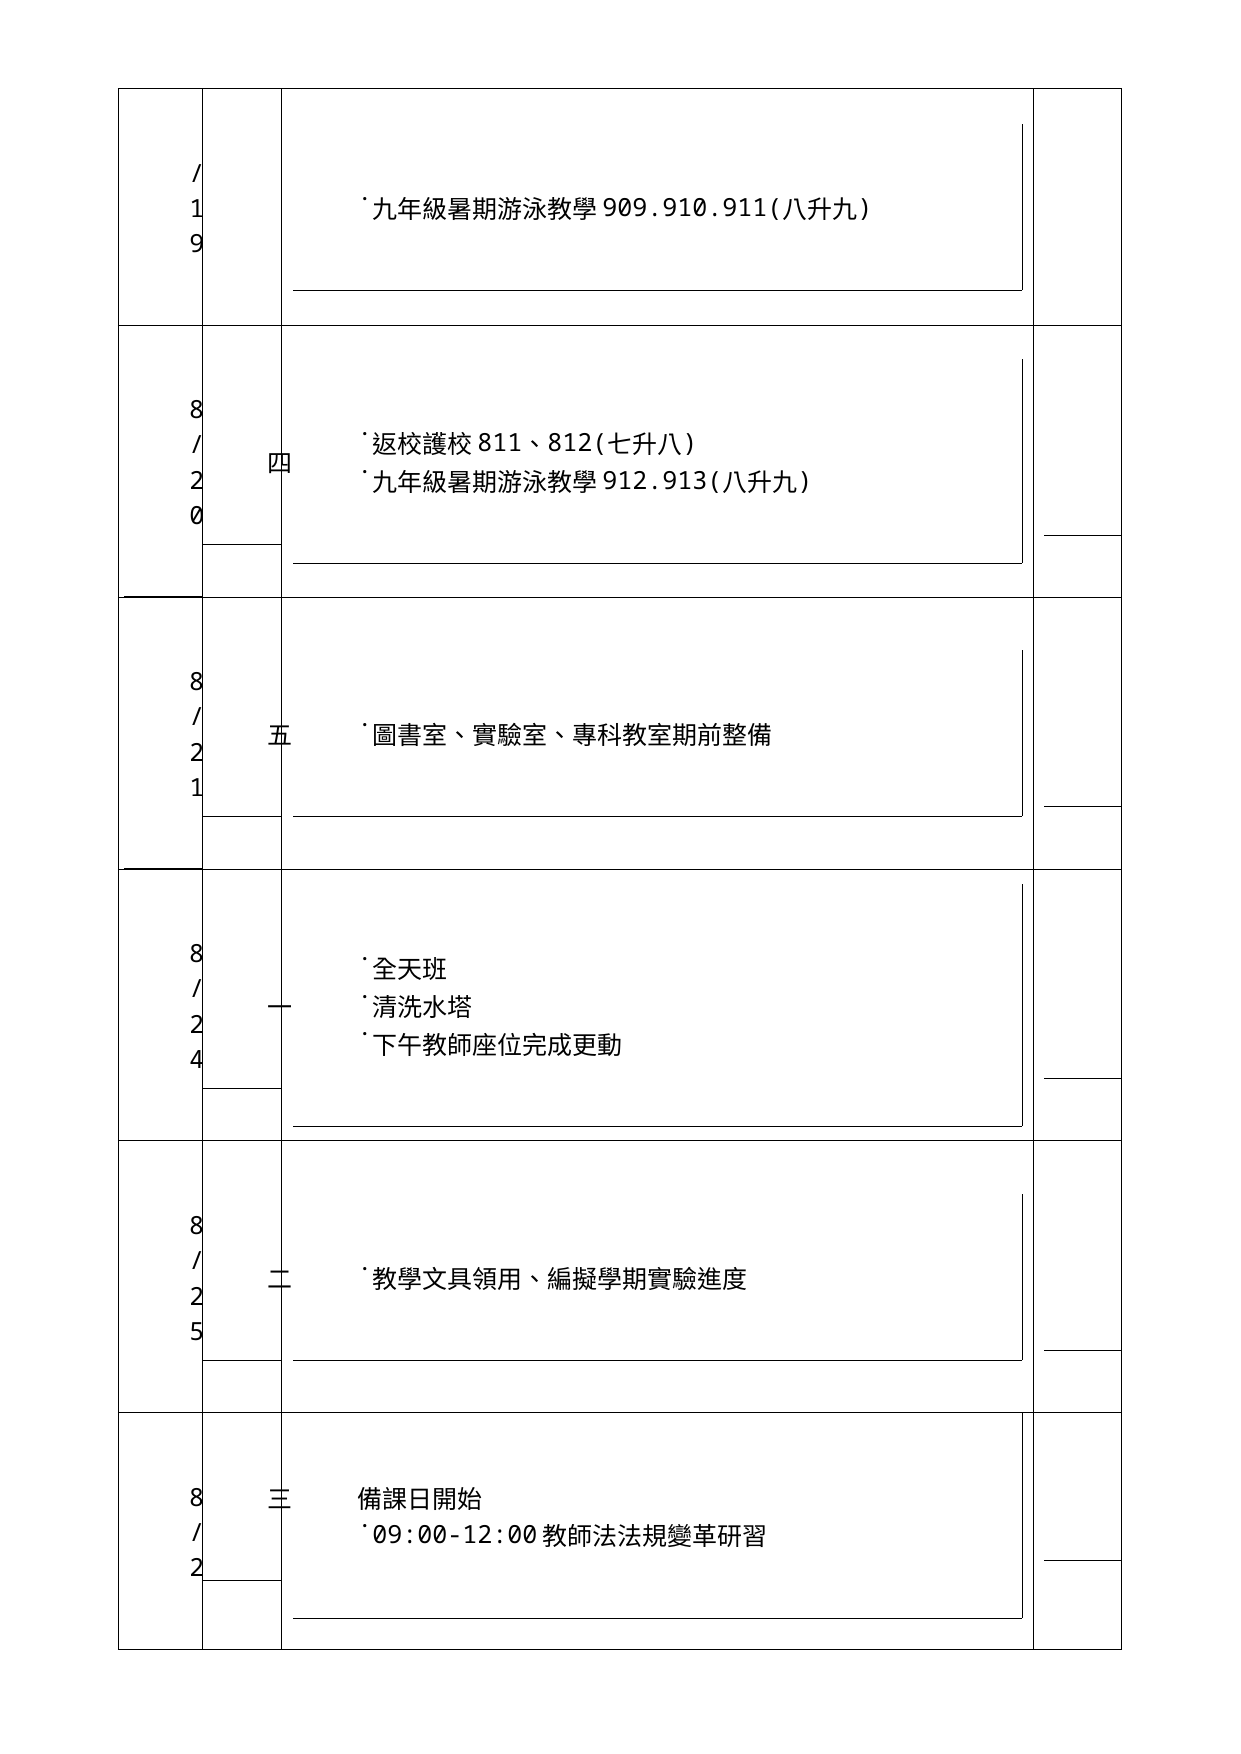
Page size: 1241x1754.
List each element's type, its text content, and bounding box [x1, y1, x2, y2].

table_cell 五 [203, 817, 281, 868]
table_cell 三 [203, 89, 281, 325]
table_cell ˙全天班 ˙清洗水塔 ˙下午教師座位完成更動 [282, 870, 1033, 1140]
table_cell ˙教學文具領用、編擬學期實驗進度 [282, 1141, 1033, 1412]
table_cell 五 [203, 598, 281, 816]
table_cell ˙返校護校811、812(七升八) ˙九年級暑期游泳教學912.913(八升九) [282, 326, 1033, 597]
table_cell 8/20 [119, 326, 202, 597]
table_cell 8/24 [119, 870, 202, 1140]
table_cell ˙8/19-8/21 七年級新生學習扶助班(國英數) ˙九年級暑期游泳教學909.910.911(八升九) [282, 89, 1033, 325]
table_cell 一 [203, 1089, 281, 1140]
table_cell ˙圖書室、實驗室、專科教室期前整備 [282, 598, 1033, 868]
table_cell 8/2 [119, 1413, 202, 1649]
table_cell 四 [203, 545, 281, 597]
table_cell [1034, 89, 1121, 325]
table_cell 四 [203, 326, 281, 544]
table_cell 一 [203, 870, 281, 1088]
table_cell 三 [203, 1581, 281, 1649]
table_cell [1034, 326, 1121, 597]
table_cell 8/25 [119, 1141, 202, 1412]
table_cell [1034, 870, 1121, 1140]
table_cell [1034, 1141, 1121, 1412]
table_cell 備課日開始 ˙09:00-12:00教師法法規變革研習 ˙12:30代表制校務會議 ˙13:00-16:00特教暨輔導知能研習「情緒困難學生的班經攻 略」，講師：陳品皓心理師 [282, 1413, 1033, 1649]
table_cell 二 [203, 1361, 281, 1412]
table_cell 二 [203, 1141, 281, 1360]
table_cell /19 [119, 89, 202, 325]
table_cell 三 [203, 1413, 281, 1580]
table_cell [1034, 1413, 1121, 1649]
table_cell 8/21 [119, 598, 202, 868]
table_cell 四 [271, 455, 281, 469]
table_cell [1034, 598, 1121, 868]
